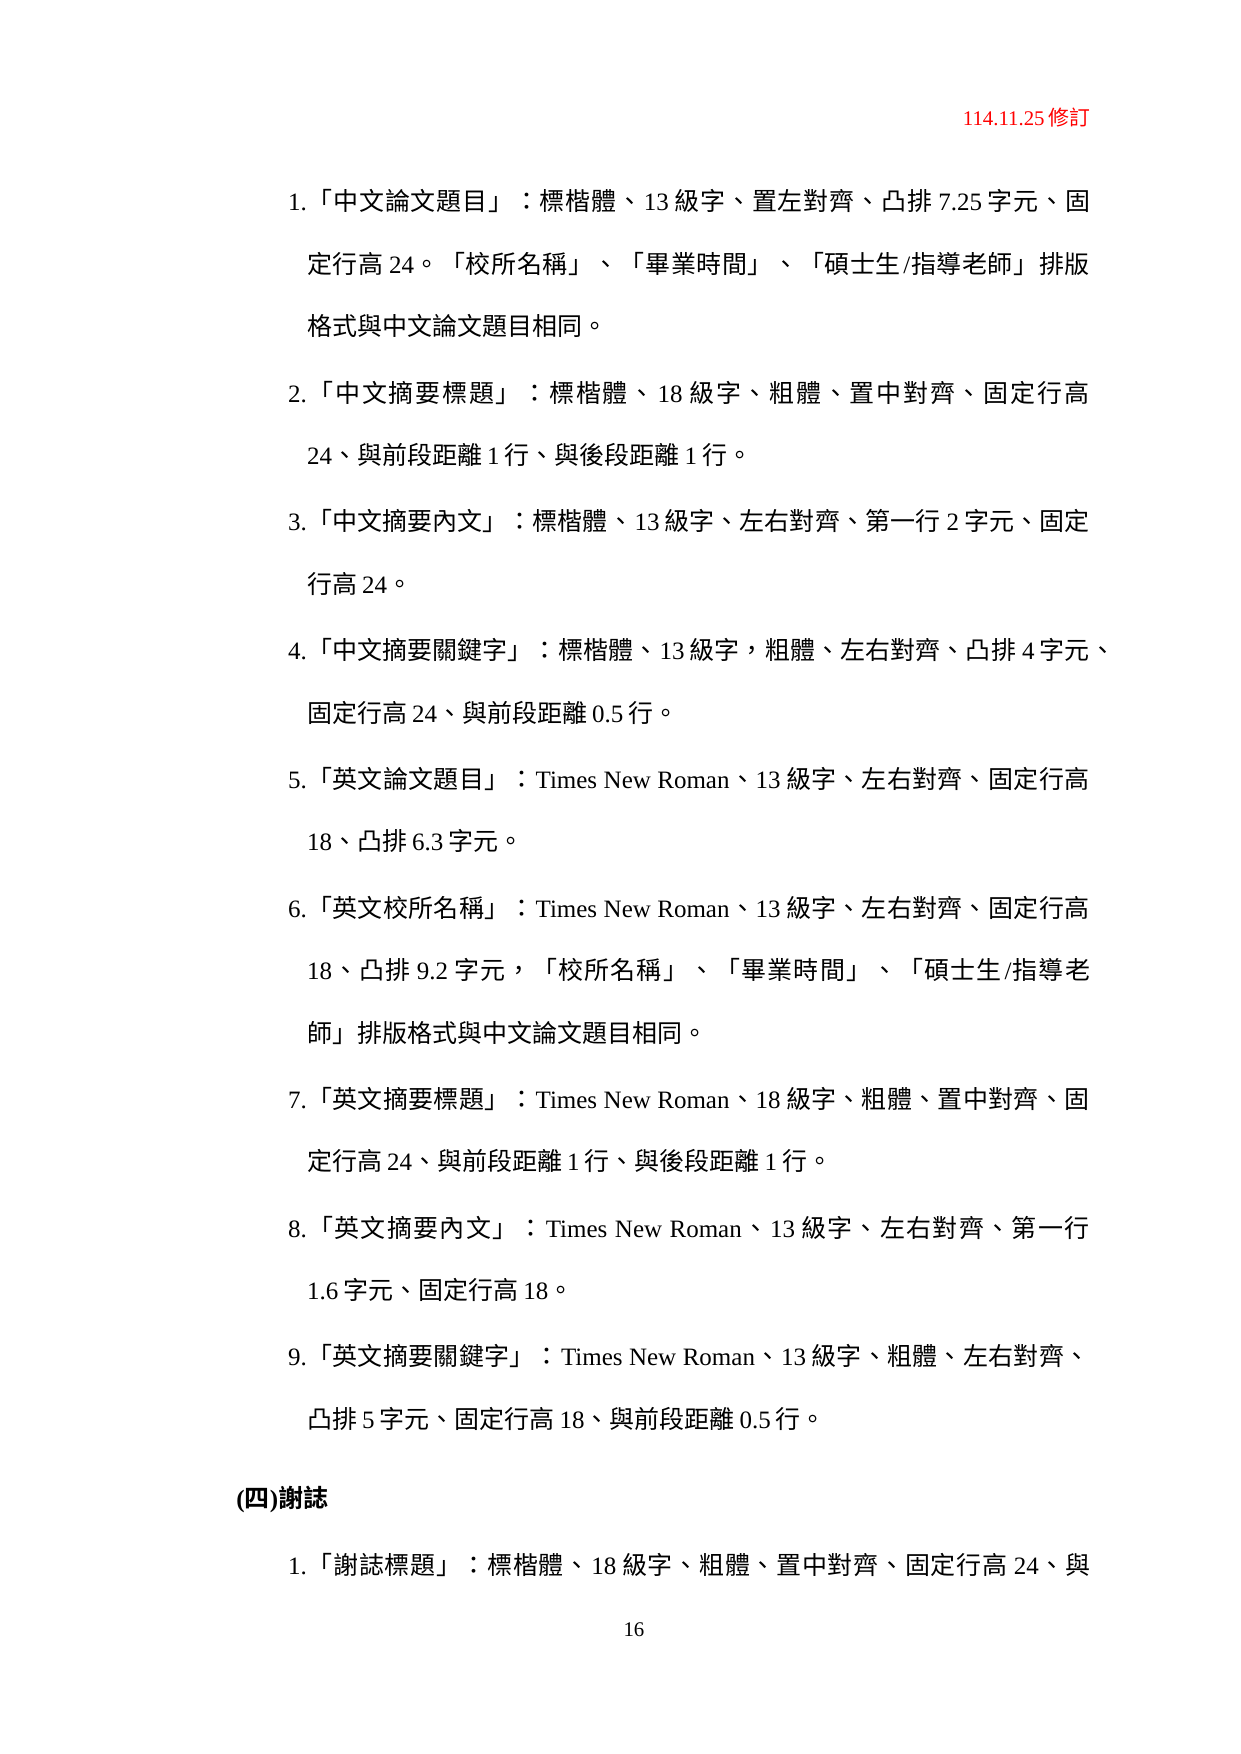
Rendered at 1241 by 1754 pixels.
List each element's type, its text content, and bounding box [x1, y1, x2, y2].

text 4.「中文摘要關鍵字」：標楷體、13級字，粗體、左右對齊、凸排4字元、固定行高24、與前段距離0.5行。 [288, 607, 1090, 732]
text 6.「英文校所名稱」：Times New Roman、13級字、左右對齊、固定行高18、凸排9.2字元，「校所名稱」、「畢業時間」、「碩士生/指導老師」排版格式與中文論文題目相同。 [288, 864, 1090, 1052]
text 8.「英文摘要內文」：Times New Roman、13級字、左右對齊、第一行1.6字元、固定行高18。 [288, 1184, 1090, 1309]
text 5.「英文論文題目」：Times New Roman、13級字、左右對齊、固定行高18、凸排6.3字元。 [288, 736, 1090, 861]
text 7.「英文摘要標題」：Times New Roman、18級字、粗體、置中對齊、固定行高24、與前段距離1行、與後段距離1行。 [288, 1056, 1090, 1181]
text (四)謝誌 [236, 1478, 1090, 1514]
text 1.「中文論文題目」：標楷體、13級字、置左對齊、凸排7.25字元、固定行高24。「校所名稱」、「畢業時間」、「碩士生/指導老師」排版格式與中文論文題目相同。 [288, 158, 1090, 346]
text 2.「中文摘要標題」：標楷體、18級字、粗體、置中對齊、固定行高24、與前段距離1行、與後段距離1行。 [288, 349, 1090, 474]
text 3.「中文摘要內文」：標楷體、13級字、左右對齊、第一行2字元、固定行高24。 [288, 478, 1090, 603]
text 1.「謝誌標題」：標楷體、18級字、粗體、置中對齊、固定行高24、與 [288, 1522, 1090, 1584]
text 9.「英文摘要關鍵字」：Times New Roman、13級字、粗體、左右對齊、凸排5字元、固定行高18、與前段距離0.5行。 [288, 1313, 1090, 1438]
